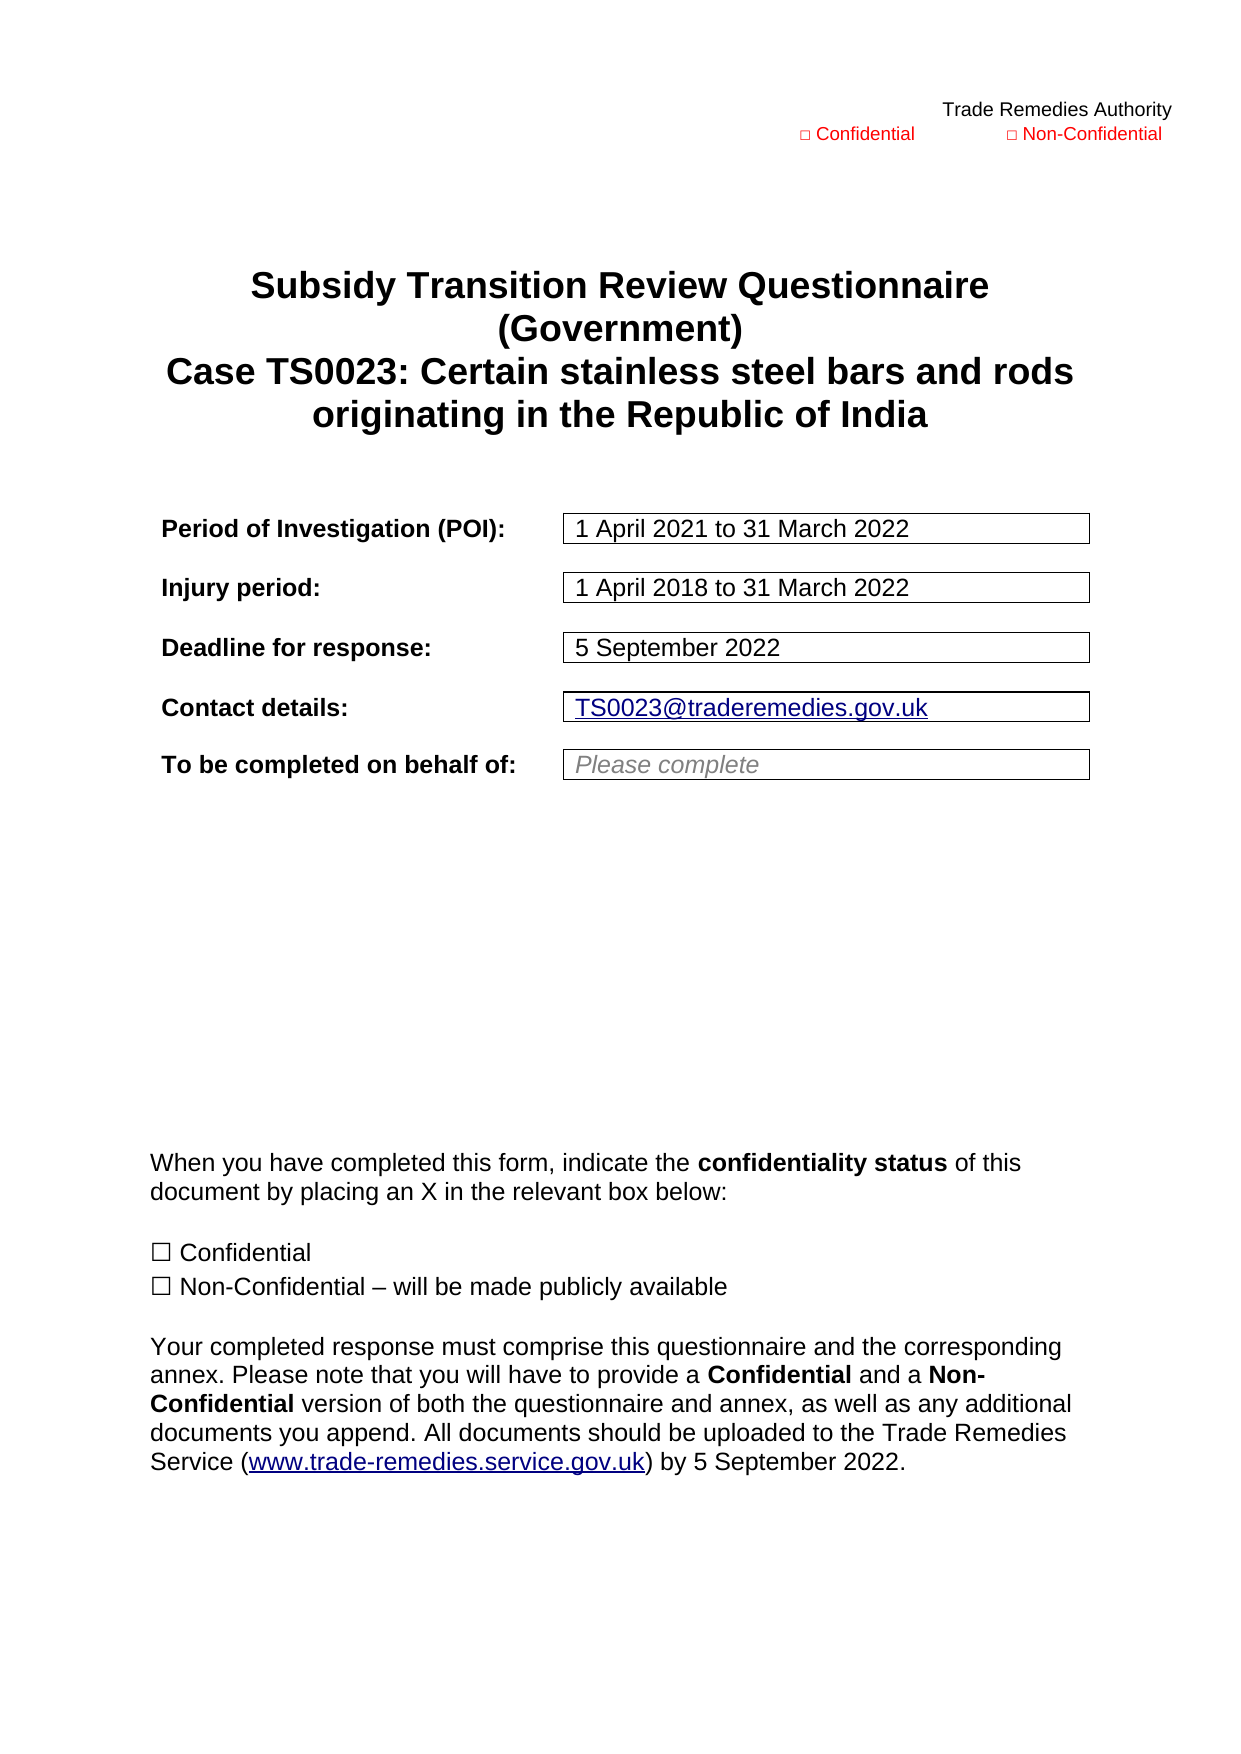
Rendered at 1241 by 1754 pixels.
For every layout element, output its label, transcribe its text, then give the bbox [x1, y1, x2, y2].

table_cell Injury period: [150, 572, 563, 602]
table_cell [564, 603, 1089, 632]
table_header 1 April 2021 to 31 March 2022 [564, 514, 1089, 542]
text Case TS0023: Certain stainless steel bars and rods originating in the Republic of India [150, 349, 1090, 436]
table_cell TS0023@traderemedies.gov.uk [564, 693, 1089, 721]
table_cell [564, 544, 1089, 572]
table_cell [150, 543, 563, 572]
table_header Period of Investigation (POI): [150, 513, 563, 542]
table_cell [150, 602, 563, 632]
table_header Please complete [564, 750, 1089, 778]
table_header To be completed on behalf of: [150, 749, 563, 778]
table_cell Deadline for response: [150, 632, 563, 662]
text ☐ Confidential [150, 1235, 1090, 1269]
text ☐ Non-Confidential – will be made publicly available [150, 1269, 1090, 1303]
table_cell 1 April 2018 to 31 March 2022 [564, 573, 1089, 602]
table_cell Contact details: [150, 691, 563, 721]
text Your completed response must comprise this questionnaire and the corresponding annex. Please note that you will have to provide a Confidential and a Non-Confidential version of both the questionnaire and annex, as well as any additional documents you append. All documents should be uploaded to the Trade Remedies Service (www.trade-remedies.service.gov.uk) by 5 September 2022. [150, 1332, 1090, 1475]
text Subsidy Transition Review Questionnaire [150, 263, 1090, 306]
text When you have completed this form, indicate the confidentiality status of this document by placing an X in the relevant box below: [150, 1148, 1090, 1206]
table_cell 5 September 2022 [564, 633, 1089, 662]
table_cell [150, 662, 563, 691]
text (Government) [150, 306, 1090, 349]
table_cell [564, 663, 1089, 691]
